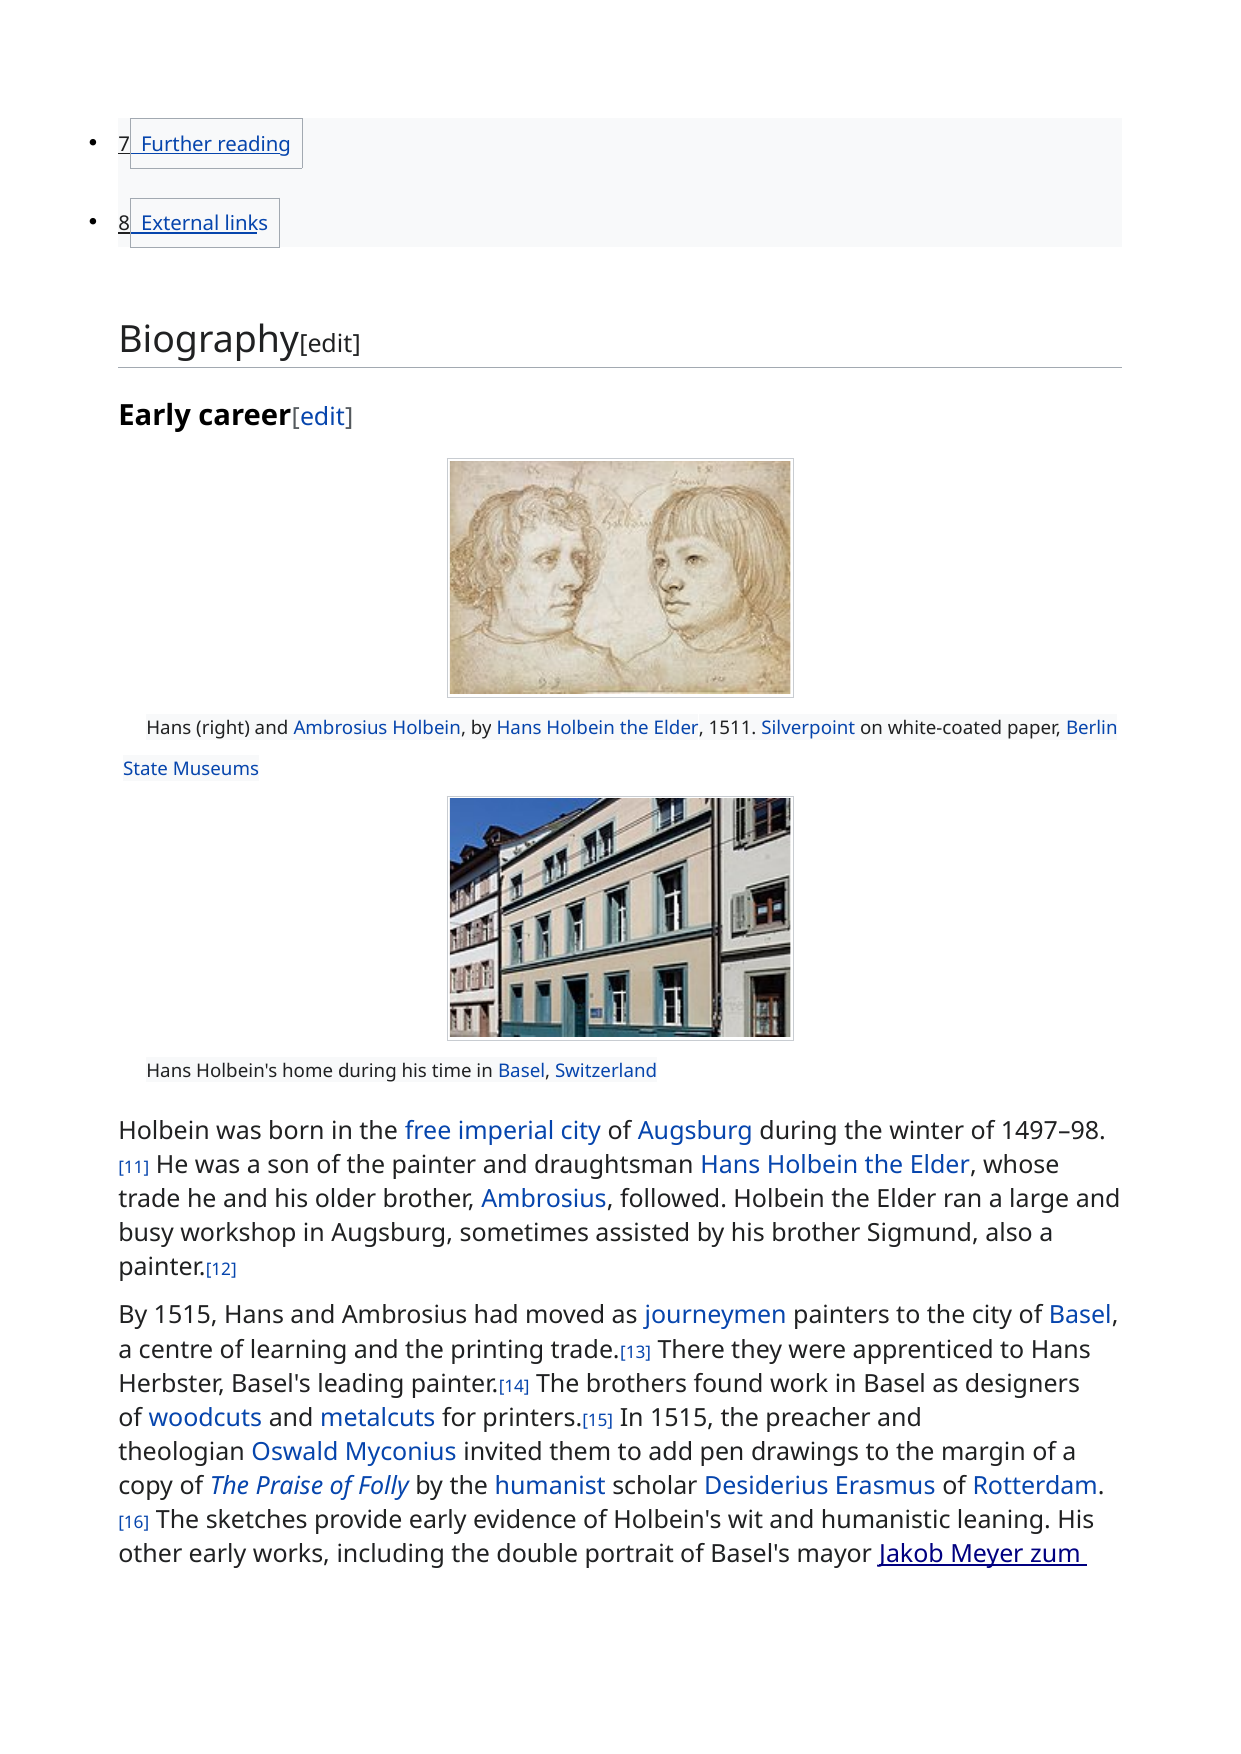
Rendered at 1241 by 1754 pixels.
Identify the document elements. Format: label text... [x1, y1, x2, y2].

text Hans (right) and Ambrosius Holbein, by Hans Holbein the Elder, 1511. Silverpoint on white-coated paper, Berlin State Museums [123, 714, 1122, 781]
subtitle Biography[edit] [118, 313, 1122, 367]
picture [449, 798, 791, 1037]
text Hans Holbein's home during his time in Basel, Switzerland [123, 1057, 1122, 1082]
list 7 [118, 118, 130, 153]
list 8 [118, 198, 130, 232]
list [303, 118, 1122, 168]
list [280, 198, 1122, 247]
list Further reading [131, 119, 302, 168]
picture [449, 461, 791, 694]
subtitle Early career[edit] [118, 394, 1122, 434]
text By 1515, Hans and Ambrosius had moved as journeymen painters to the city of Basel, a centre of learning and the printing trade.[13] There they were apprenticed to Hans Herbster, Basel's leading painter.[14] The brothers found work in Basel as designers of woodcuts and metalcuts for printers.[15] In 1515, the preacher and theologian Oswald Myconius invited them to add pen drawings to the margin of a copy of The Praise of Folly by the humanist scholar Desiderius Erasmus of Rotterdam.[16] The sketches provide early evidence of Holbein's wit and humanistic leaning. His other early works, including the double portrait of Basel's mayor Jakob Meyer zum [118, 1297, 1122, 1570]
text Holbein was born in the free imperial city of Augsburg during the winter of 1497–98.[11] He was a son of the painter and draughtsman Hans Holbein the Elder, whose trade he and his older brother, Ambrosius, followed. Holbein the Elder ran a large and busy workshop in Augsburg, sometimes assisted by his brother Sigmund, also a painter.[12] [118, 1112, 1122, 1283]
list External links [131, 199, 279, 247]
